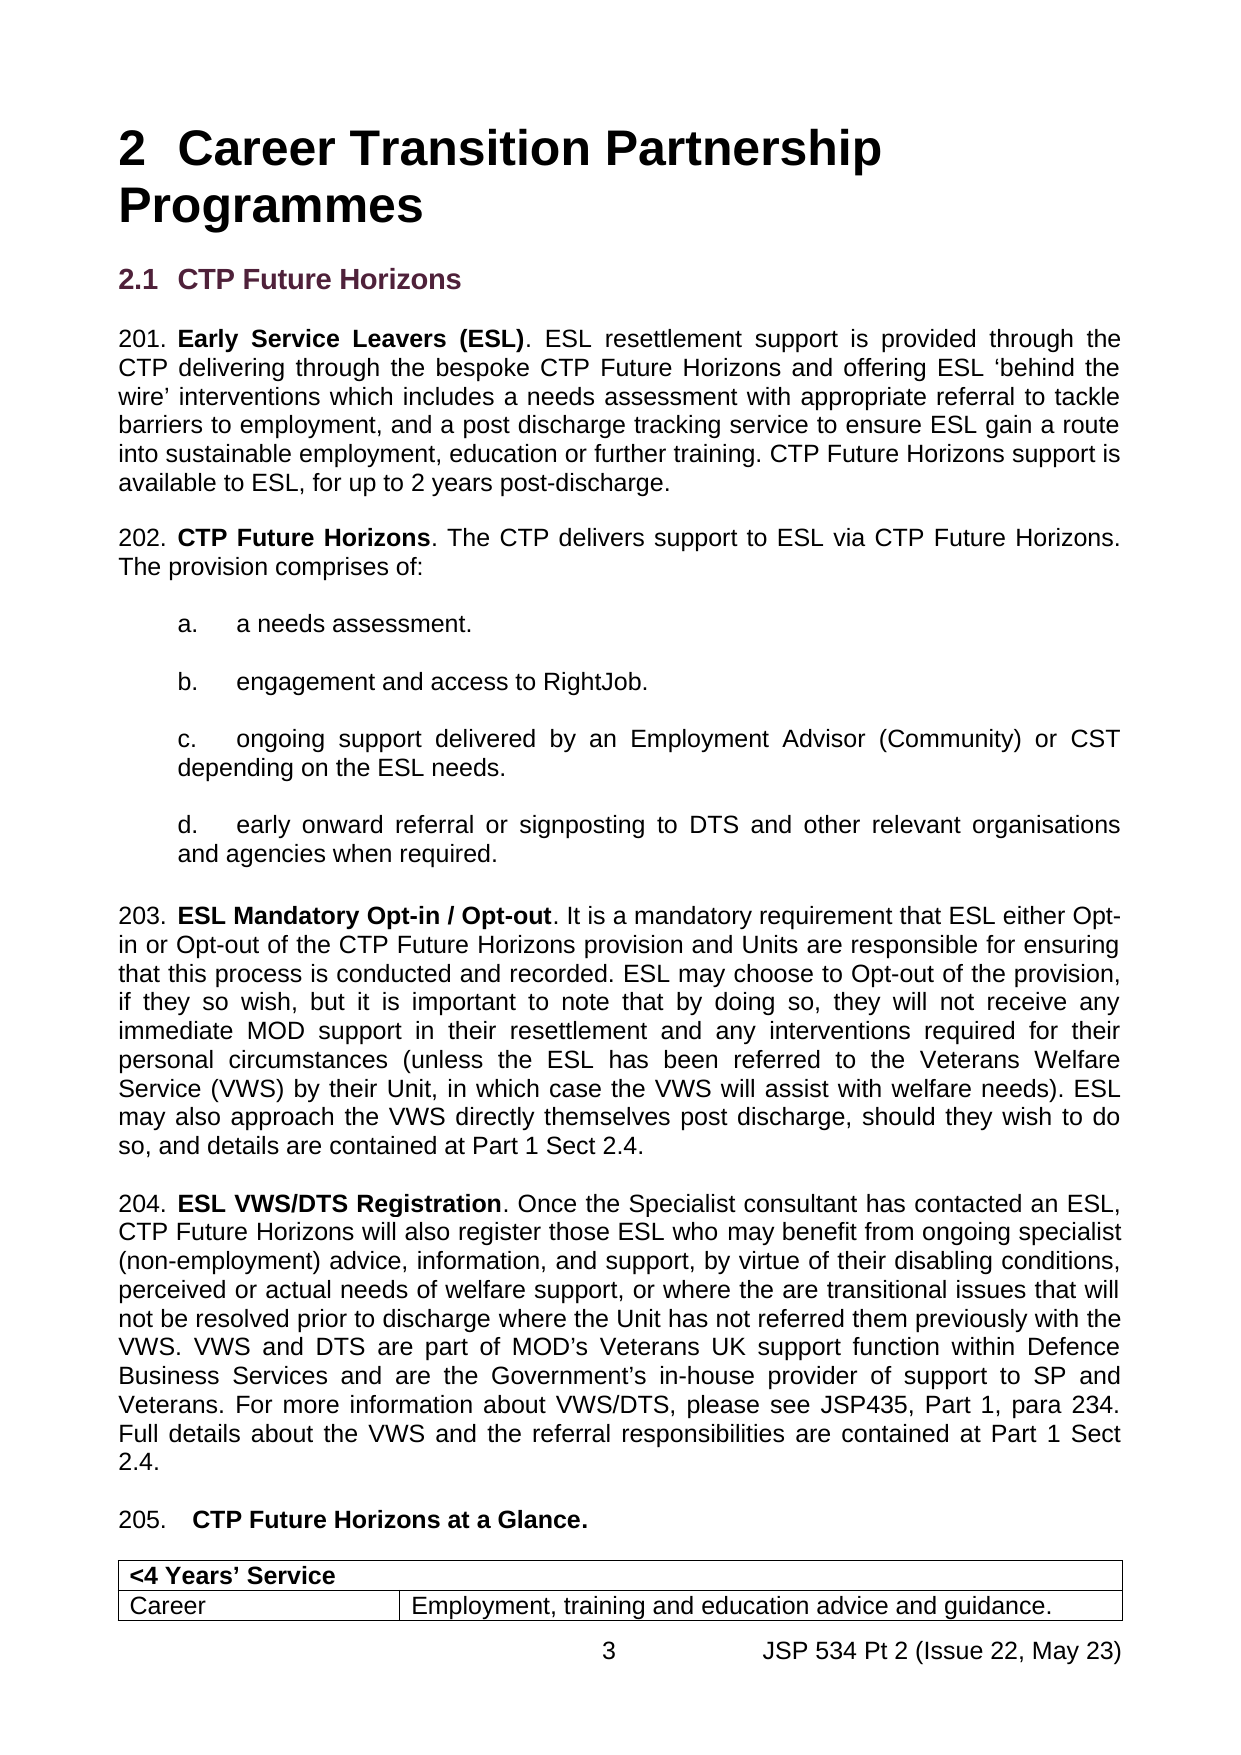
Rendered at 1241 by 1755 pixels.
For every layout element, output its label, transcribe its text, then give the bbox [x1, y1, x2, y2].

list ESL Mandatory Opt-in / Opt-out. It is a mandatory requirement that ESL either Opt-in or Opt-out of the CTP Future Horizons provision and Units are responsible for ensuring that this process is conducted and recorded. ESL may choose to Opt-out of the provision, if they so wish, but it is important to note that by doing so, they will not receive any immediate MOD support in their resettlement and any interventions required for their personal circumstances (unless the ESL has been referred to the Veterans Welfare Service (VWS) by their Unit, in which case the VWS will assist with welfare needs). ESL may also approach the VWS directly themselves post discharge, should they wish to do so, and details are contained at Part 1 Sect 2.4. [118, 901, 1122, 1160]
list ongoing support delivered by an Employment Advisor (Community) or CST depending on the ESL needs. [177, 724, 1122, 782]
list CTP Future Horizons at a Glance. [118, 1505, 1122, 1533]
list a needs assessment. [177, 609, 1122, 638]
table_cell Employment, training and education advice and guidance. [400, 1591, 1122, 1619]
list CTP Future Horizons. The CTP delivers support to ESL via CTP Future Horizons. The provision comprises of: [118, 523, 1122, 581]
table_cell Career [119, 1591, 399, 1619]
table_header <4 Years’ Service [119, 1561, 1122, 1590]
list ESL VWS/DTS Registration. Once the Specialist consultant has contacted an ESL, CTP Future Horizons will also register those ESL who may benefit from ongoing specialist (non-employment) advice, information, and support, by virtue of their disabling conditions, perceived or actual needs of welfare support, or where the are transitional issues that will not be resolved prior to discharge where the Unit has not referred them previously with the VWS. VWS and DTS are part of MOD’s Veterans UK support function within Defence Business Services and are the Government’s in-house provider of support to SP and Veterans. For more information about VWS/DTS, please see JSP435, Part 1, para 234. Full details about the VWS and the referral responsibilities are contained at Part 1 Sect 2.4. [118, 1188, 1122, 1476]
list Early Service Leavers (ESL). ESL resettlement support is provided through the CTP delivering through the bespoke CTP Future Horizons and offering ESL ‘behind the wire’ interventions which includes a needs assessment with appropriate referral to tackle barriers to employment, and a post discharge tracking service to ensure ESL gain a route into sustainable employment, education or further training. CTP Future Horizons support is available to ESL, for up to 2 years post-discharge. [118, 324, 1122, 497]
subtitle 2 Career Transition Partnership Programmes [118, 118, 1122, 233]
list engagement and access to RightJob. [177, 667, 1122, 696]
list early onward referral or signposting to DTS and other relevant organisations and agencies when required. [177, 811, 1122, 868]
subtitle 2.1 CTP Future Horizons [118, 262, 1122, 295]
